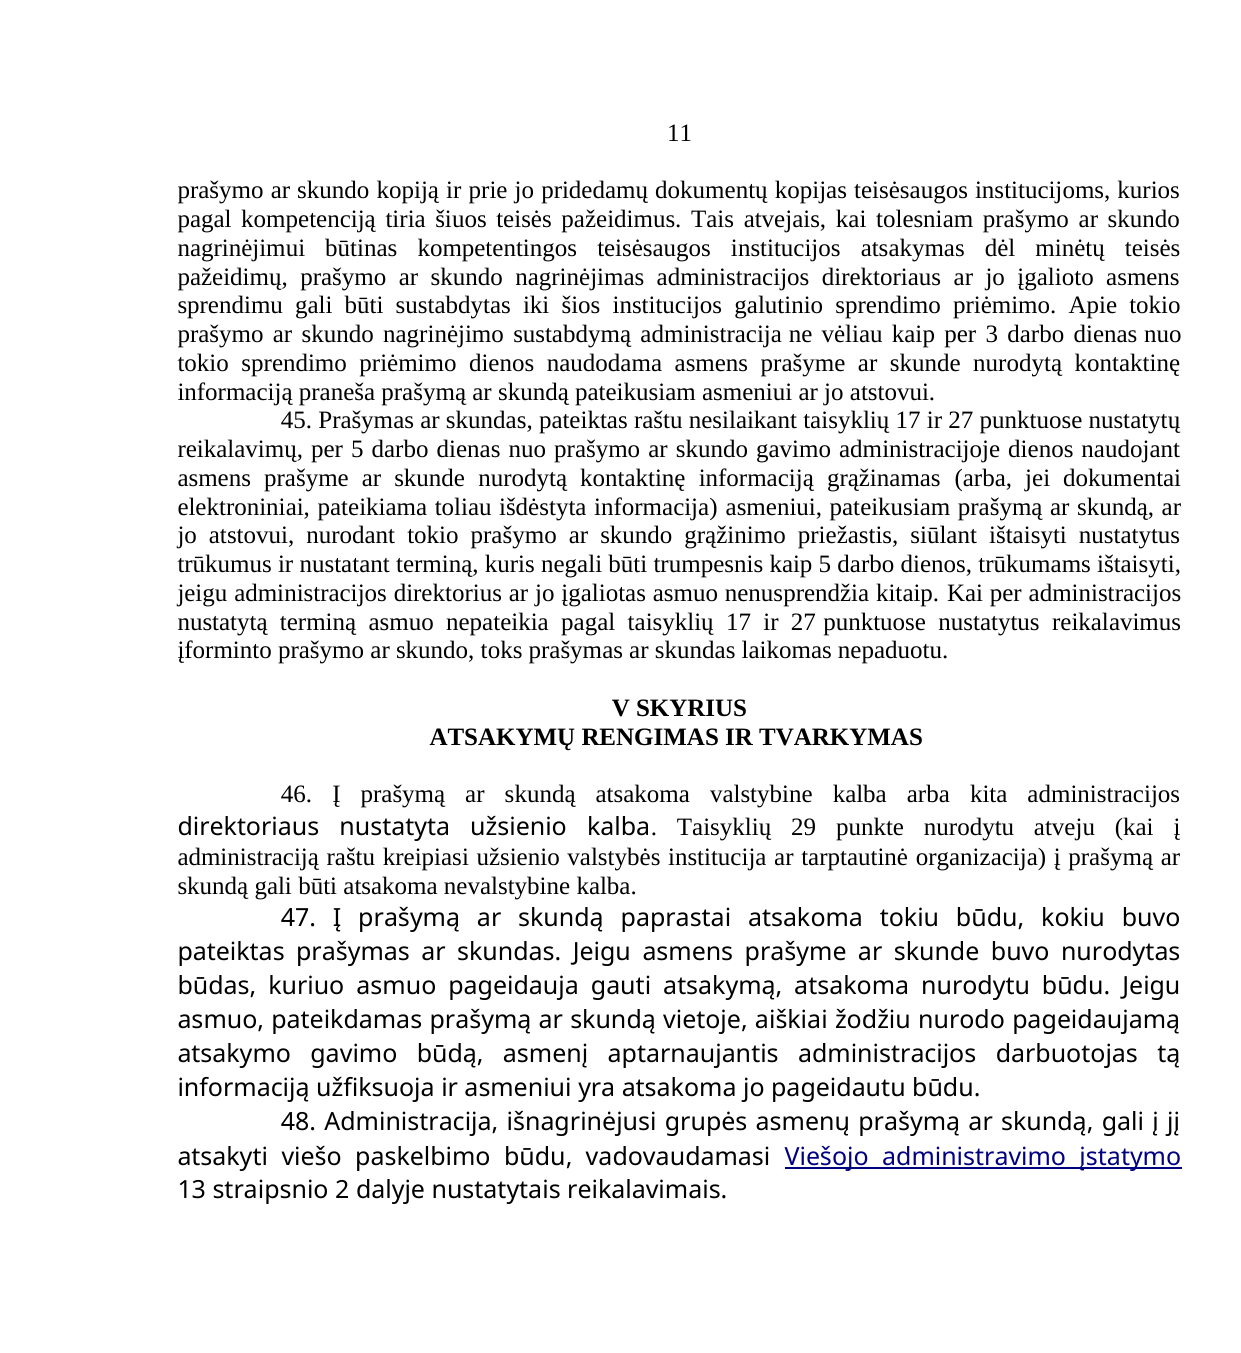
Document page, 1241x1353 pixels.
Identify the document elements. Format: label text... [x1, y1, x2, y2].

text ATSAKYMŲ RENGIMAS IR TVARKYMAS [177, 722, 1181, 751]
text 47. Į prašymą ar skundą paprastai atsakoma tokiu būdu, kokiu buvo pateiktas prašymas ar skundas. Jeigu asmens prašyme ar skunde buvo nurodytas būdas, kuriuo asmuo pageidauja gauti atsakymą, atsakoma nurodytu būdu. Jeigu asmuo, pateikdamas prašymą ar skundą vietoje, aiškiai žodžiu nurodo pageidaujamą atsakymo gavimo būdą, asmenį aptarnaujantis administracijos darbuotojas tą informaciją užfiksuoja ir asmeniui yra atsakoma jo pageidautu būdu. [177, 900, 1181, 1104]
text 48. Administracija, išnagrinėjusi grupės asmenų prašymą ar skundą, gali į jį atsakyti viešo paskelbimo būdu, vadovaudamasi Viešojo administravimo įstatymo 13 straipsnio 2 dalyje nustatytais reikalavimais. [177, 1104, 1181, 1206]
text 45. Prašymas ar skundas, pateiktas raštu nesilaikant taisyklių 17 ir 27 punktuose nustatytų reikalavimų, per 5 darbo dienas nuo prašymo ar skundo gavimo administracijoje dienos naudojant asmens prašyme ar skunde nurodytą kontaktinę informaciją grąžinamas (arba, jei dokumentai elektroniniai, pateikiama toliau išdėstyta informacija) asmeniui, pateikusiam prašymą ar skundą, ar jo atstovui, nurodant tokio prašymo ar skundo grąžinimo priežastis, siūlant ištaisyti nustatytus trūkumus ir nustatant terminą, kuris negali būti trumpesnis kaip 5 darbo dienos, trūkumams ištaisyti, jeigu administracijos direktorius ar jo įgaliotas asmuo nenusprendžia kitaip. Kai per administracijos nustatytą terminą asmuo nepateikia pagal taisyklių 17 ir 27 punktuose nustatytus reikalavimus įforminto prašymo ar skundo, toks prašymas ar skundas laikomas nepaduotu. [177, 406, 1181, 664]
text 46. Į prašymą ar skundą atsakoma valstybine kalba arba kita administracijos direktoriaus nustatyta užsienio kalba. Taisyklių 29 punkte nurodytu atveju (kai į administraciją raštu kreipiasi užsienio valstybės institucija ar tarptautinė organizacija) į prašymą ar skundą gali būti atsakoma nevalstybine kalba. [177, 779, 1181, 900]
text V SKYRIUS [177, 693, 1181, 722]
text prašymo ar skundo kopiją ir prie jo pridedamų dokumentų kopijas teisėsaugos institucijoms, kurios pagal kompetenciją tiria šiuos teisės pažeidimus. Tais atvejais, kai tolesniam prašymo ar skundo nagrinėjimui būtinas kompetentingos teisėsaugos institucijos atsakymas dėl minėtų teisės pažeidimų, prašymo ar skundo nagrinėjimas administracijos direktoriaus ar jo įgalioto asmens sprendimu gali būti sustabdytas iki šios institucijos galutinio sprendimo priėmimo. Apie tokio prašymo ar skundo nagrinėjimo sustabdymą administracija ne vėliau kaip per 3 darbo dienas nuo tokio sprendimo priėmimo dienos naudodama asmens prašyme ar skunde nurodytą kontaktinę informaciją praneša prašymą ar skundą pateikusiam asmeniui ar jo atstovui. [177, 176, 1181, 406]
